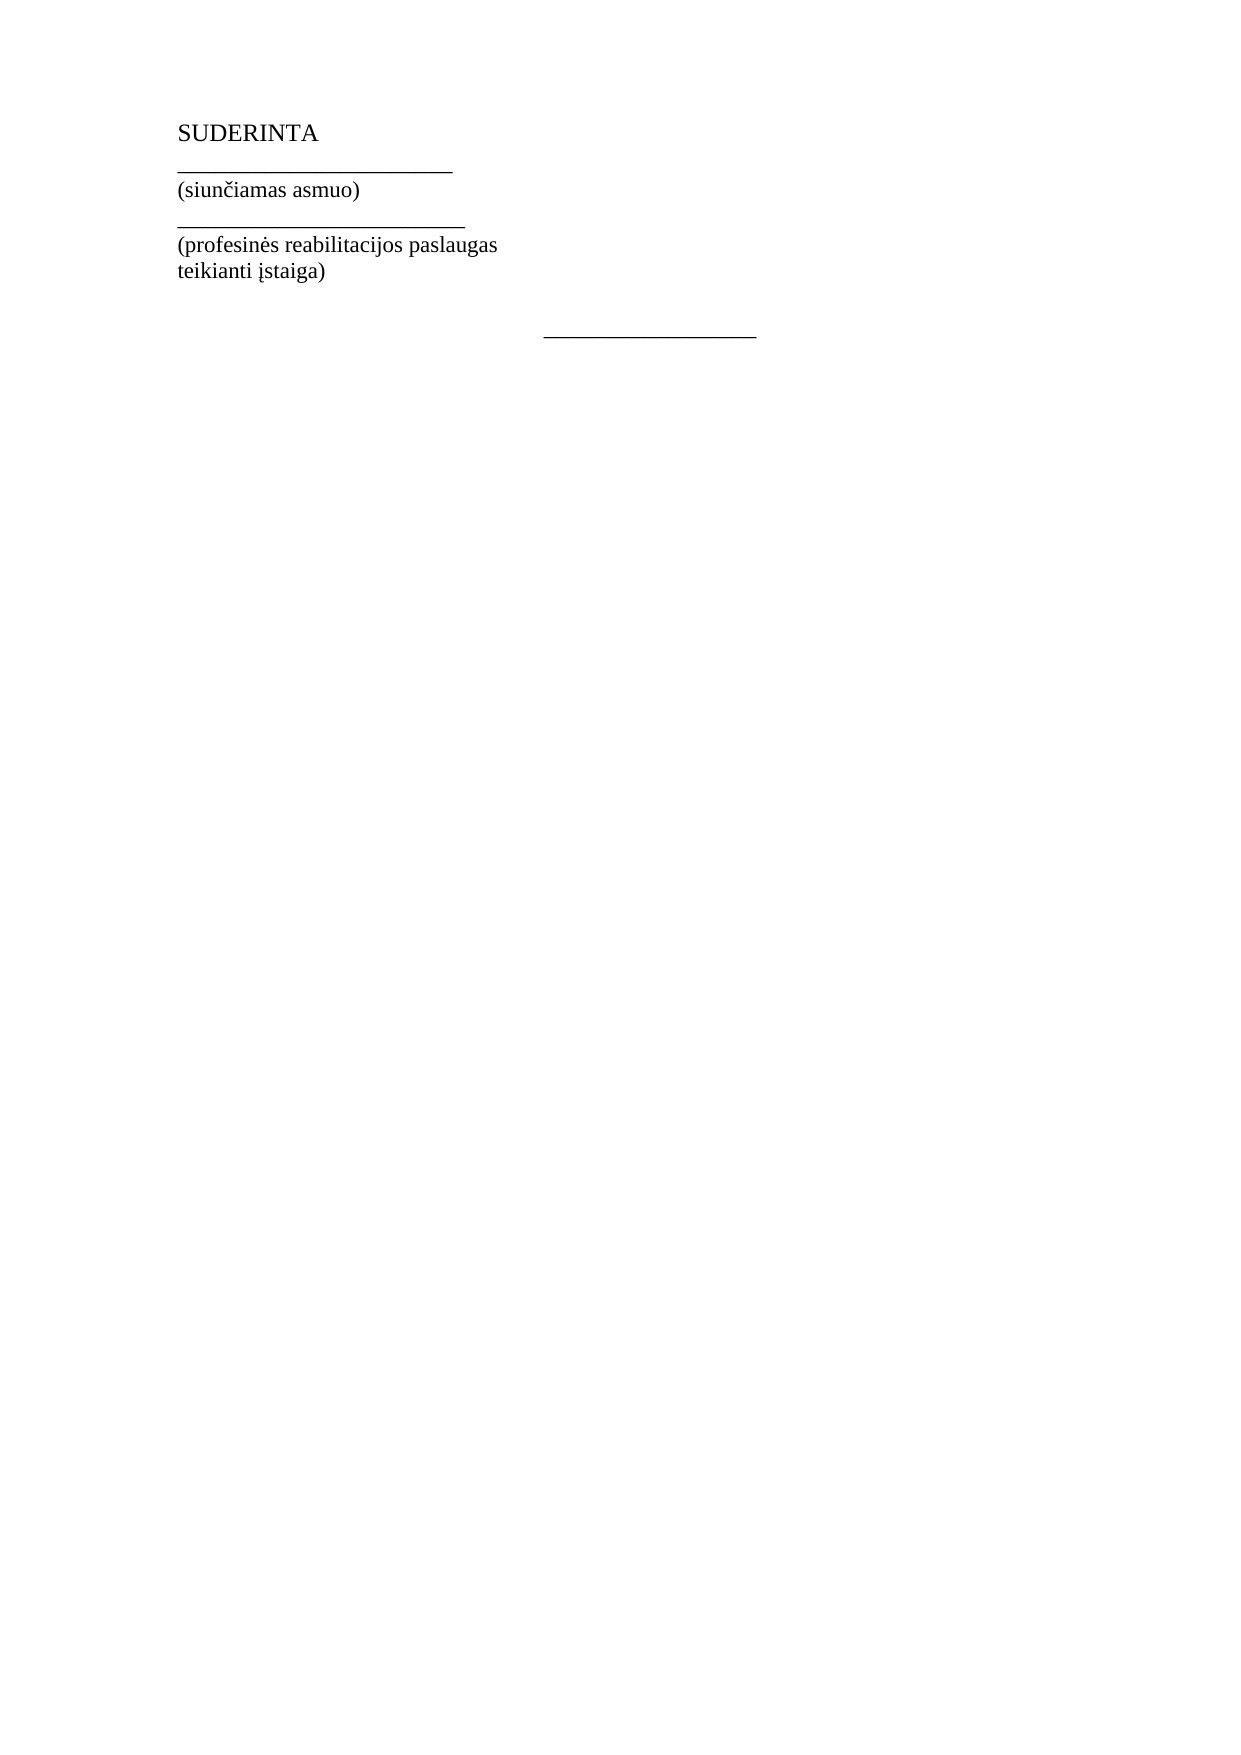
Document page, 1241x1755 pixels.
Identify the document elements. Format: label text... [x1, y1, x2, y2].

text ______________________ [177, 147, 1122, 176]
text _______________________ [177, 202, 1122, 231]
text teikianti įstaiga) [177, 257, 1122, 283]
text _________________ [177, 312, 1122, 341]
text (siunčiamas asmuo) [177, 176, 1122, 202]
text SUDERINTA [177, 118, 1122, 147]
text (profesinės reabilitacijos paslaugas [177, 231, 1122, 257]
